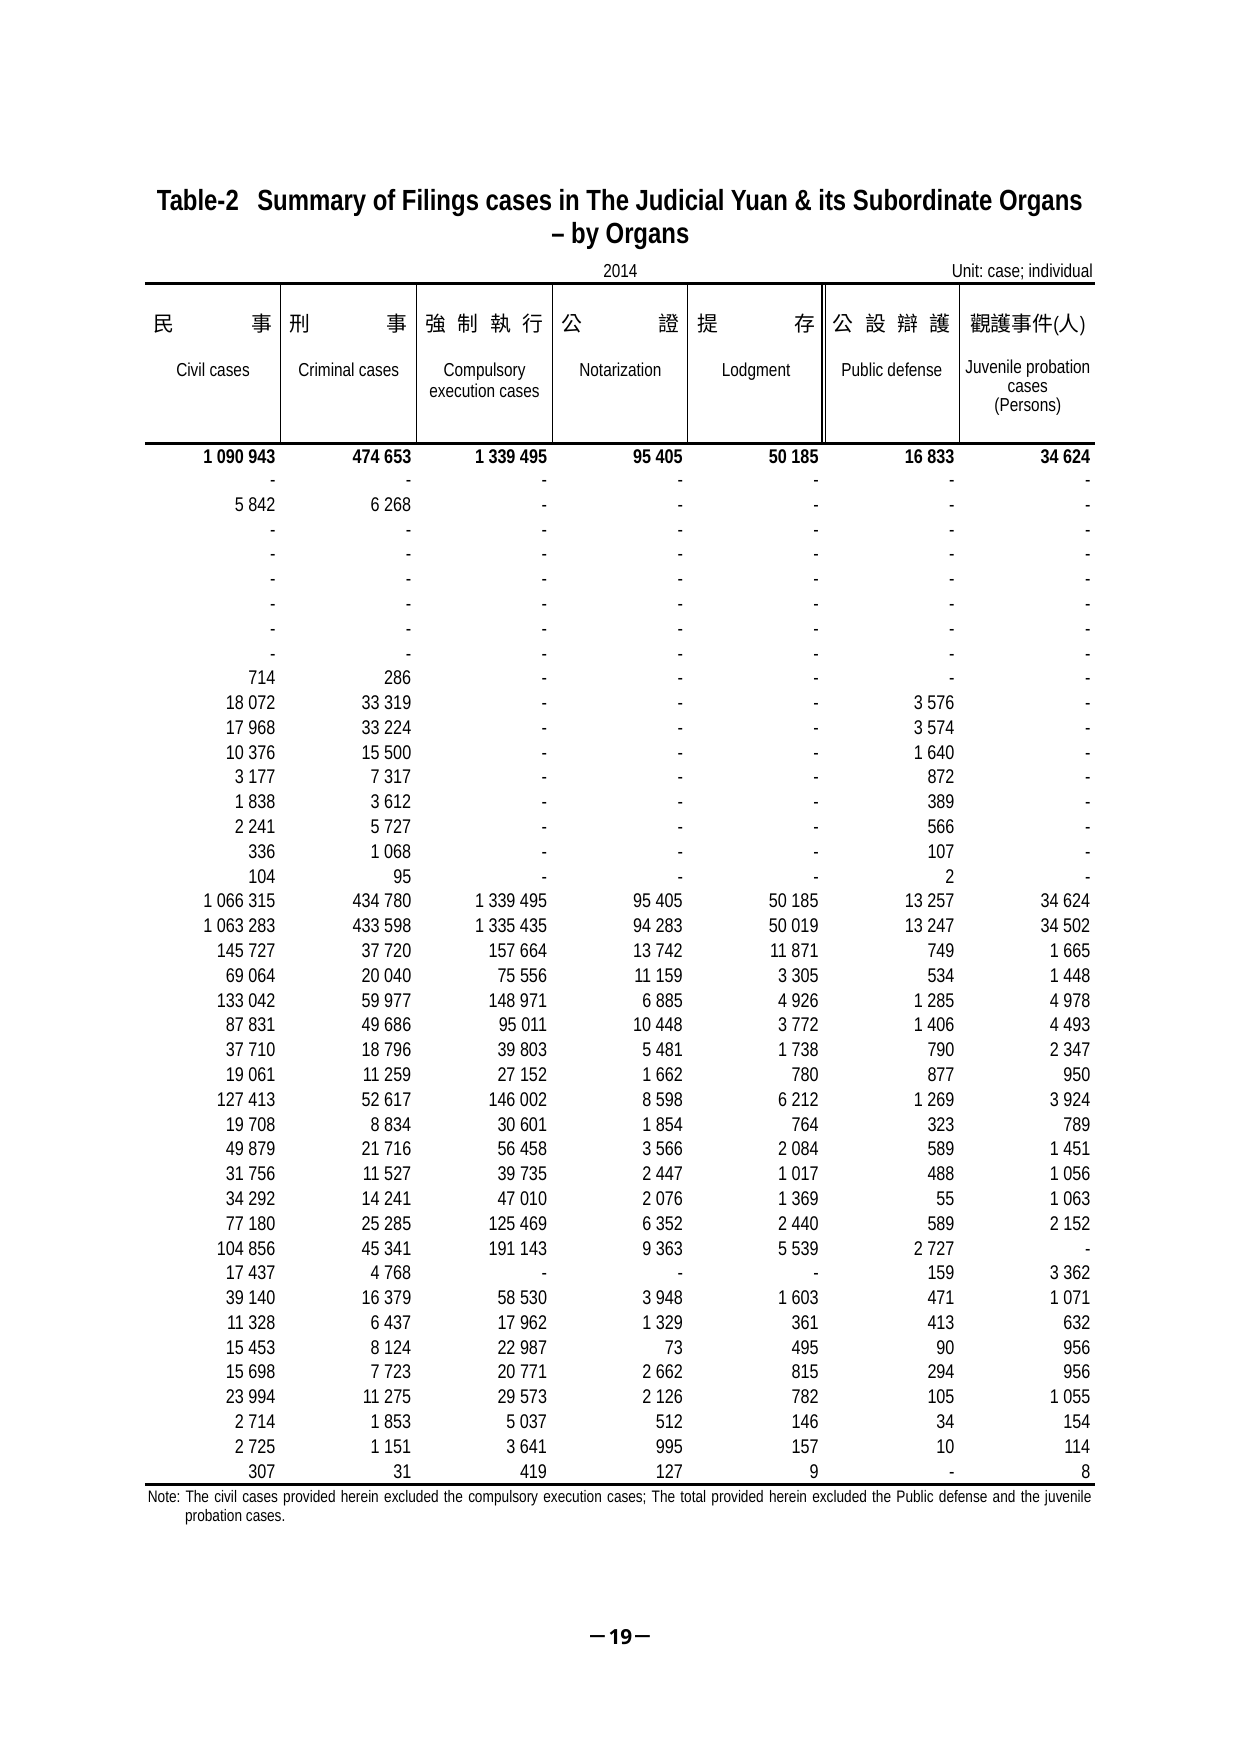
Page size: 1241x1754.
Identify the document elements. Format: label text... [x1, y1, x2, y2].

table_cell 33 319 [281, 690, 416, 715]
table_cell 19 708 [145, 1111, 281, 1136]
table_cell - [416, 665, 552, 690]
table_header 公設辯護 [826, 285, 959, 359]
table_cell - [281, 541, 416, 566]
text Note: The civil cases provided herein excluded the compulsory execution cases; The total provided herein excluded the Public defense and the juvenile probation cases. [148, 1486, 1092, 1525]
table_cell 16 379 [281, 1285, 416, 1310]
table_cell 2 076 [552, 1186, 688, 1211]
table_cell 20 771 [416, 1359, 552, 1384]
table_cell 1 738 [688, 1037, 824, 1062]
table_cell Criminal cases [281, 359, 416, 442]
table_cell - [281, 566, 416, 591]
table_cell 1 451 [960, 1136, 1095, 1161]
table_cell - [281, 467, 416, 492]
table_cell 780 [688, 1062, 824, 1087]
table_cell 6 885 [552, 988, 688, 1012]
table_cell 9 363 [552, 1235, 688, 1260]
table_cell 146 002 [416, 1087, 552, 1111]
table_cell 534 [824, 963, 959, 987]
table_cell 2 727 [824, 1235, 959, 1260]
table_cell 114 [960, 1434, 1095, 1458]
table_cell - [688, 864, 824, 888]
table_cell - [960, 566, 1095, 591]
table_cell 34 [824, 1409, 959, 1434]
table_cell - [688, 789, 824, 814]
table_cell - [552, 864, 688, 888]
table_cell 1 269 [824, 1087, 959, 1111]
table_cell 1 068 [281, 839, 416, 863]
table_cell 56 458 [416, 1136, 552, 1161]
table_cell 11 275 [281, 1384, 416, 1409]
table_cell - [688, 566, 824, 591]
table_cell - [416, 516, 552, 541]
table_cell Notarization [553, 359, 687, 442]
table_cell - [416, 541, 552, 566]
table_cell 419 [416, 1459, 552, 1483]
table_cell - [960, 516, 1095, 541]
table_cell 39 735 [416, 1161, 552, 1186]
table_cell 50 185 [688, 888, 824, 913]
table_cell 15 698 [145, 1359, 281, 1384]
table_header 提存 [688, 285, 821, 359]
table_cell - [145, 467, 281, 492]
table_cell - [688, 640, 824, 665]
table_cell 33 224 [281, 715, 416, 739]
text 2014 Unit: case; individual [148, 260, 1092, 282]
table_cell 5 481 [552, 1037, 688, 1062]
table_cell - [688, 665, 824, 690]
table_cell 5 842 [145, 492, 281, 516]
table_cell 307 [145, 1459, 281, 1483]
table_cell 488 [824, 1161, 959, 1186]
table_cell 21 716 [281, 1136, 416, 1161]
table_cell 434 780 [281, 888, 416, 913]
table_cell 6 212 [688, 1087, 824, 1111]
table_cell 52 617 [281, 1087, 416, 1111]
table_cell Compulsory execution cases [417, 359, 552, 442]
table_cell - [688, 715, 824, 739]
table_cell 815 [688, 1359, 824, 1384]
table_cell 323 [824, 1111, 959, 1136]
table_cell 157 [688, 1434, 824, 1458]
table_cell - [416, 864, 552, 888]
table_cell 632 [960, 1310, 1095, 1334]
table_cell 1 017 [688, 1161, 824, 1186]
table_cell 11 871 [688, 938, 824, 963]
table_cell - [688, 516, 824, 541]
table_cell 107 [824, 839, 959, 863]
table_cell 471 [824, 1285, 959, 1310]
table_cell - [960, 789, 1095, 814]
table_cell - [824, 616, 959, 640]
table_cell 34 624 [960, 888, 1095, 913]
table_cell 87 831 [145, 1012, 281, 1037]
table_cell 4 978 [960, 988, 1095, 1012]
table_cell 2 084 [688, 1136, 824, 1161]
table_cell 950 [960, 1062, 1095, 1087]
table_cell - [281, 591, 416, 616]
table_header 觀護事件(人) [960, 285, 1095, 359]
table_cell - [688, 591, 824, 616]
table_cell 433 598 [281, 913, 416, 938]
table_cell 22 987 [416, 1335, 552, 1359]
table_cell - [552, 516, 688, 541]
table_cell 2 725 [145, 1434, 281, 1458]
table_cell 49 686 [281, 1012, 416, 1037]
table_cell 45 341 [281, 1235, 416, 1260]
table_cell 1 665 [960, 938, 1095, 963]
table_cell - [552, 566, 688, 591]
table_cell - [688, 839, 824, 863]
table_cell 1 448 [960, 963, 1095, 987]
table_cell 1 603 [688, 1285, 824, 1310]
table_cell 31 756 [145, 1161, 281, 1186]
table_cell 15 500 [281, 740, 416, 764]
table_cell 13 742 [552, 938, 688, 963]
table_cell - [416, 467, 552, 492]
table_cell - [281, 516, 416, 541]
table_cell 3 574 [824, 715, 959, 739]
table_cell 146 [688, 1409, 824, 1434]
table_cell 159 [824, 1260, 959, 1285]
table_cell 13 247 [824, 913, 959, 938]
table_cell 2 662 [552, 1359, 688, 1384]
table_cell 3 362 [960, 1260, 1095, 1285]
table_cell 995 [552, 1434, 688, 1458]
table_cell 29 573 [416, 1384, 552, 1409]
table_cell 361 [688, 1310, 824, 1334]
table_cell - [552, 764, 688, 789]
table_cell - [960, 839, 1095, 863]
table_cell 34 624 [960, 445, 1095, 467]
table_cell 30 601 [416, 1111, 552, 1136]
table_cell - [281, 616, 416, 640]
table_cell 5 727 [281, 814, 416, 839]
table_cell - [824, 492, 959, 516]
table_cell - [824, 665, 959, 690]
table_cell 4 926 [688, 988, 824, 1012]
table_cell 10 448 [552, 1012, 688, 1037]
table_cell - [552, 640, 688, 665]
table_cell 31 [281, 1459, 416, 1483]
table_header 刑事 [281, 285, 416, 359]
table_cell - [552, 467, 688, 492]
table_cell Public defense [826, 359, 959, 442]
table_cell - [688, 616, 824, 640]
table_cell - [960, 640, 1095, 665]
table_cell - [960, 1235, 1095, 1260]
table_cell 59 977 [281, 988, 416, 1012]
table_cell 6 268 [281, 492, 416, 516]
table_cell - [145, 516, 281, 541]
table_cell 19 061 [145, 1062, 281, 1087]
table_cell 7 723 [281, 1359, 416, 1384]
table_cell 1 406 [824, 1012, 959, 1037]
table_cell 1 151 [281, 1434, 416, 1458]
table_cell 1 369 [688, 1186, 824, 1211]
table_cell 17 968 [145, 715, 281, 739]
table_cell - [824, 566, 959, 591]
table_cell 55 [824, 1186, 959, 1211]
table_cell 2 714 [145, 1409, 281, 1434]
table_cell 69 064 [145, 963, 281, 987]
table_cell 11 527 [281, 1161, 416, 1186]
table_cell 10 [824, 1434, 959, 1458]
table_cell - [416, 690, 552, 715]
table_cell - [688, 1260, 824, 1285]
table_cell 1 063 283 [145, 913, 281, 938]
table_cell - [552, 665, 688, 690]
table_cell 336 [145, 839, 281, 863]
table_cell 956 [960, 1335, 1095, 1359]
table_cell 75 556 [416, 963, 552, 987]
table_cell 566 [824, 814, 959, 839]
table_cell - [552, 740, 688, 764]
table_cell 1 090 943 [145, 445, 281, 467]
table_cell 11 328 [145, 1310, 281, 1334]
table_cell 39 140 [145, 1285, 281, 1310]
table_cell 2 347 [960, 1037, 1095, 1062]
table_cell 47 010 [416, 1186, 552, 1211]
table_cell 145 727 [145, 938, 281, 963]
table_cell 27 152 [416, 1062, 552, 1087]
table_cell - [145, 616, 281, 640]
table_cell 1 055 [960, 1384, 1095, 1409]
table_cell 37 710 [145, 1037, 281, 1062]
table_cell 18 796 [281, 1037, 416, 1062]
table_cell 4 768 [281, 1260, 416, 1285]
table_cell 589 [824, 1136, 959, 1161]
table_cell 95 405 [552, 888, 688, 913]
table_cell 16 833 [824, 445, 959, 467]
table_cell 17 962 [416, 1310, 552, 1334]
table_cell - [552, 839, 688, 863]
table_cell 1 329 [552, 1310, 688, 1334]
table_cell - [824, 516, 959, 541]
table_cell 25 285 [281, 1211, 416, 1235]
table_cell 191 143 [416, 1235, 552, 1260]
table_cell - [960, 591, 1095, 616]
table_cell 3 948 [552, 1285, 688, 1310]
table_cell 495 [688, 1335, 824, 1359]
table_cell 49 879 [145, 1136, 281, 1161]
table_cell 6 437 [281, 1310, 416, 1334]
table_cell 3 566 [552, 1136, 688, 1161]
table_cell - [960, 492, 1095, 516]
table_cell 1 339 495 [416, 445, 552, 467]
table_cell - [416, 566, 552, 591]
table_cell 1 339 495 [416, 888, 552, 913]
table_cell 95 011 [416, 1012, 552, 1037]
table_header 強制執行 [417, 285, 552, 359]
table_cell 8 834 [281, 1111, 416, 1136]
table_cell 764 [688, 1111, 824, 1136]
table_cell 294 [824, 1359, 959, 1384]
table_cell 77 180 [145, 1211, 281, 1235]
table_cell 3 177 [145, 764, 281, 789]
table_cell 3 641 [416, 1434, 552, 1458]
table_cell 2 241 [145, 814, 281, 839]
table_cell 1 066 315 [145, 888, 281, 913]
table_cell 389 [824, 789, 959, 814]
table_cell 10 376 [145, 740, 281, 764]
table_cell 104 856 [145, 1235, 281, 1260]
table_cell 1 063 [960, 1186, 1095, 1211]
table_cell 1 838 [145, 789, 281, 814]
table_cell 11 159 [552, 963, 688, 987]
table_cell 148 971 [416, 988, 552, 1012]
table_cell - [824, 640, 959, 665]
table_cell 50 185 [688, 445, 824, 467]
table_cell 790 [824, 1037, 959, 1062]
table_cell - [416, 616, 552, 640]
table_cell - [960, 740, 1095, 764]
table_cell 5 037 [416, 1409, 552, 1434]
table_cell 3 305 [688, 963, 824, 987]
table_cell 18 072 [145, 690, 281, 715]
table_cell - [960, 690, 1095, 715]
table_cell - [960, 467, 1095, 492]
table_cell 8 598 [552, 1087, 688, 1111]
table_cell - [145, 566, 281, 591]
table_cell 127 [552, 1459, 688, 1483]
table_cell - [960, 541, 1095, 566]
table_cell - [960, 665, 1095, 690]
table_cell - [960, 764, 1095, 789]
table_cell 14 241 [281, 1186, 416, 1211]
table_cell Juvenile probation cases (Persons) [960, 359, 1095, 442]
table_cell - [145, 640, 281, 665]
table_cell - [552, 789, 688, 814]
table_cell - [552, 814, 688, 839]
table_cell - [552, 591, 688, 616]
table_cell 877 [824, 1062, 959, 1087]
table_cell - [416, 492, 552, 516]
table_cell 2 [824, 864, 959, 888]
table_cell - [552, 690, 688, 715]
table_cell 789 [960, 1111, 1095, 1136]
table_cell 13 257 [824, 888, 959, 913]
table_cell 94 283 [552, 913, 688, 938]
table_cell - [416, 789, 552, 814]
table_cell 3 576 [824, 690, 959, 715]
table_cell - [960, 616, 1095, 640]
table_cell 413 [824, 1310, 959, 1334]
table_cell 11 259 [281, 1062, 416, 1087]
table_cell - [416, 591, 552, 616]
table_cell 6 352 [552, 1211, 688, 1235]
table_cell 8 124 [281, 1335, 416, 1359]
table_cell - [552, 492, 688, 516]
table_cell - [552, 1260, 688, 1285]
table_cell 1 285 [824, 988, 959, 1012]
table_cell 39 803 [416, 1037, 552, 1062]
table_cell - [552, 541, 688, 566]
table_cell 95 [281, 864, 416, 888]
table_cell - [824, 467, 959, 492]
table_cell 154 [960, 1409, 1095, 1434]
table_cell 58 530 [416, 1285, 552, 1310]
table_cell 90 [824, 1335, 959, 1359]
table_cell - [960, 715, 1095, 739]
text Table-2 Summary of Filings cases in The Judicial Yuan & its Subordinate Organs – by Organs [148, 183, 1092, 250]
table_cell 104 [145, 864, 281, 888]
table_cell Civil cases [145, 359, 280, 442]
table_cell - [688, 740, 824, 764]
table_cell 2 152 [960, 1211, 1095, 1235]
table_cell 37 720 [281, 938, 416, 963]
table_cell - [552, 715, 688, 739]
table_cell - [688, 814, 824, 839]
table_cell 4 493 [960, 1012, 1095, 1037]
table_cell - [688, 492, 824, 516]
table_cell 2 126 [552, 1384, 688, 1409]
table_cell - [416, 839, 552, 863]
table_cell 9 [688, 1459, 824, 1483]
table_cell 1 854 [552, 1111, 688, 1136]
table_cell 2 447 [552, 1161, 688, 1186]
table_cell - [960, 864, 1095, 888]
table_cell - [416, 764, 552, 789]
table_cell 1 640 [824, 740, 959, 764]
table_cell 73 [552, 1335, 688, 1359]
table_cell 127 413 [145, 1087, 281, 1111]
table_cell 20 040 [281, 963, 416, 987]
table_cell 956 [960, 1359, 1095, 1384]
table_cell 7 317 [281, 764, 416, 789]
table_cell 17 437 [145, 1260, 281, 1285]
table_cell - [688, 467, 824, 492]
table_cell - [416, 715, 552, 739]
table_cell - [145, 541, 281, 566]
table_cell - [145, 591, 281, 616]
table_cell - [824, 541, 959, 566]
table_cell - [960, 814, 1095, 839]
table_cell - [688, 764, 824, 789]
table_cell 34 502 [960, 913, 1095, 938]
table_cell 23 994 [145, 1384, 281, 1409]
table_cell 872 [824, 764, 959, 789]
table_cell 749 [824, 938, 959, 963]
table_cell - [281, 640, 416, 665]
table_cell 34 292 [145, 1186, 281, 1211]
table_cell 157 664 [416, 938, 552, 963]
table_cell 1 071 [960, 1285, 1095, 1310]
table_cell 1 853 [281, 1409, 416, 1434]
table_cell 1 662 [552, 1062, 688, 1087]
table_cell 286 [281, 665, 416, 690]
table_cell 5 539 [688, 1235, 824, 1260]
table_cell - [416, 1260, 552, 1285]
table_cell 512 [552, 1409, 688, 1434]
table_cell - [688, 541, 824, 566]
table_cell 50 019 [688, 913, 824, 938]
table_cell - [688, 690, 824, 715]
table_cell 125 469 [416, 1211, 552, 1235]
table_cell 782 [688, 1384, 824, 1409]
table_header 公證 [553, 285, 687, 359]
table_cell - [416, 640, 552, 665]
table_cell 589 [824, 1211, 959, 1235]
table_cell 714 [145, 665, 281, 690]
table_cell 3 612 [281, 789, 416, 814]
table_cell 15 453 [145, 1335, 281, 1359]
table_cell 133 042 [145, 988, 281, 1012]
table_cell - [824, 591, 959, 616]
table_cell 2 440 [688, 1211, 824, 1235]
table_cell - [416, 740, 552, 764]
table_cell 474 653 [281, 445, 416, 467]
table_cell 105 [824, 1384, 959, 1409]
table_cell 8 [960, 1459, 1095, 1483]
table_cell Lodgment [688, 359, 821, 442]
table_header 民事 [145, 285, 280, 359]
table_cell 1 056 [960, 1161, 1095, 1186]
table_cell - [416, 814, 552, 839]
table_cell - [824, 1459, 959, 1483]
table_cell 95 405 [552, 445, 688, 467]
table_cell 3 924 [960, 1087, 1095, 1111]
table_cell 3 772 [688, 1012, 824, 1037]
table_cell 1 335 435 [416, 913, 552, 938]
table_cell - [552, 616, 688, 640]
